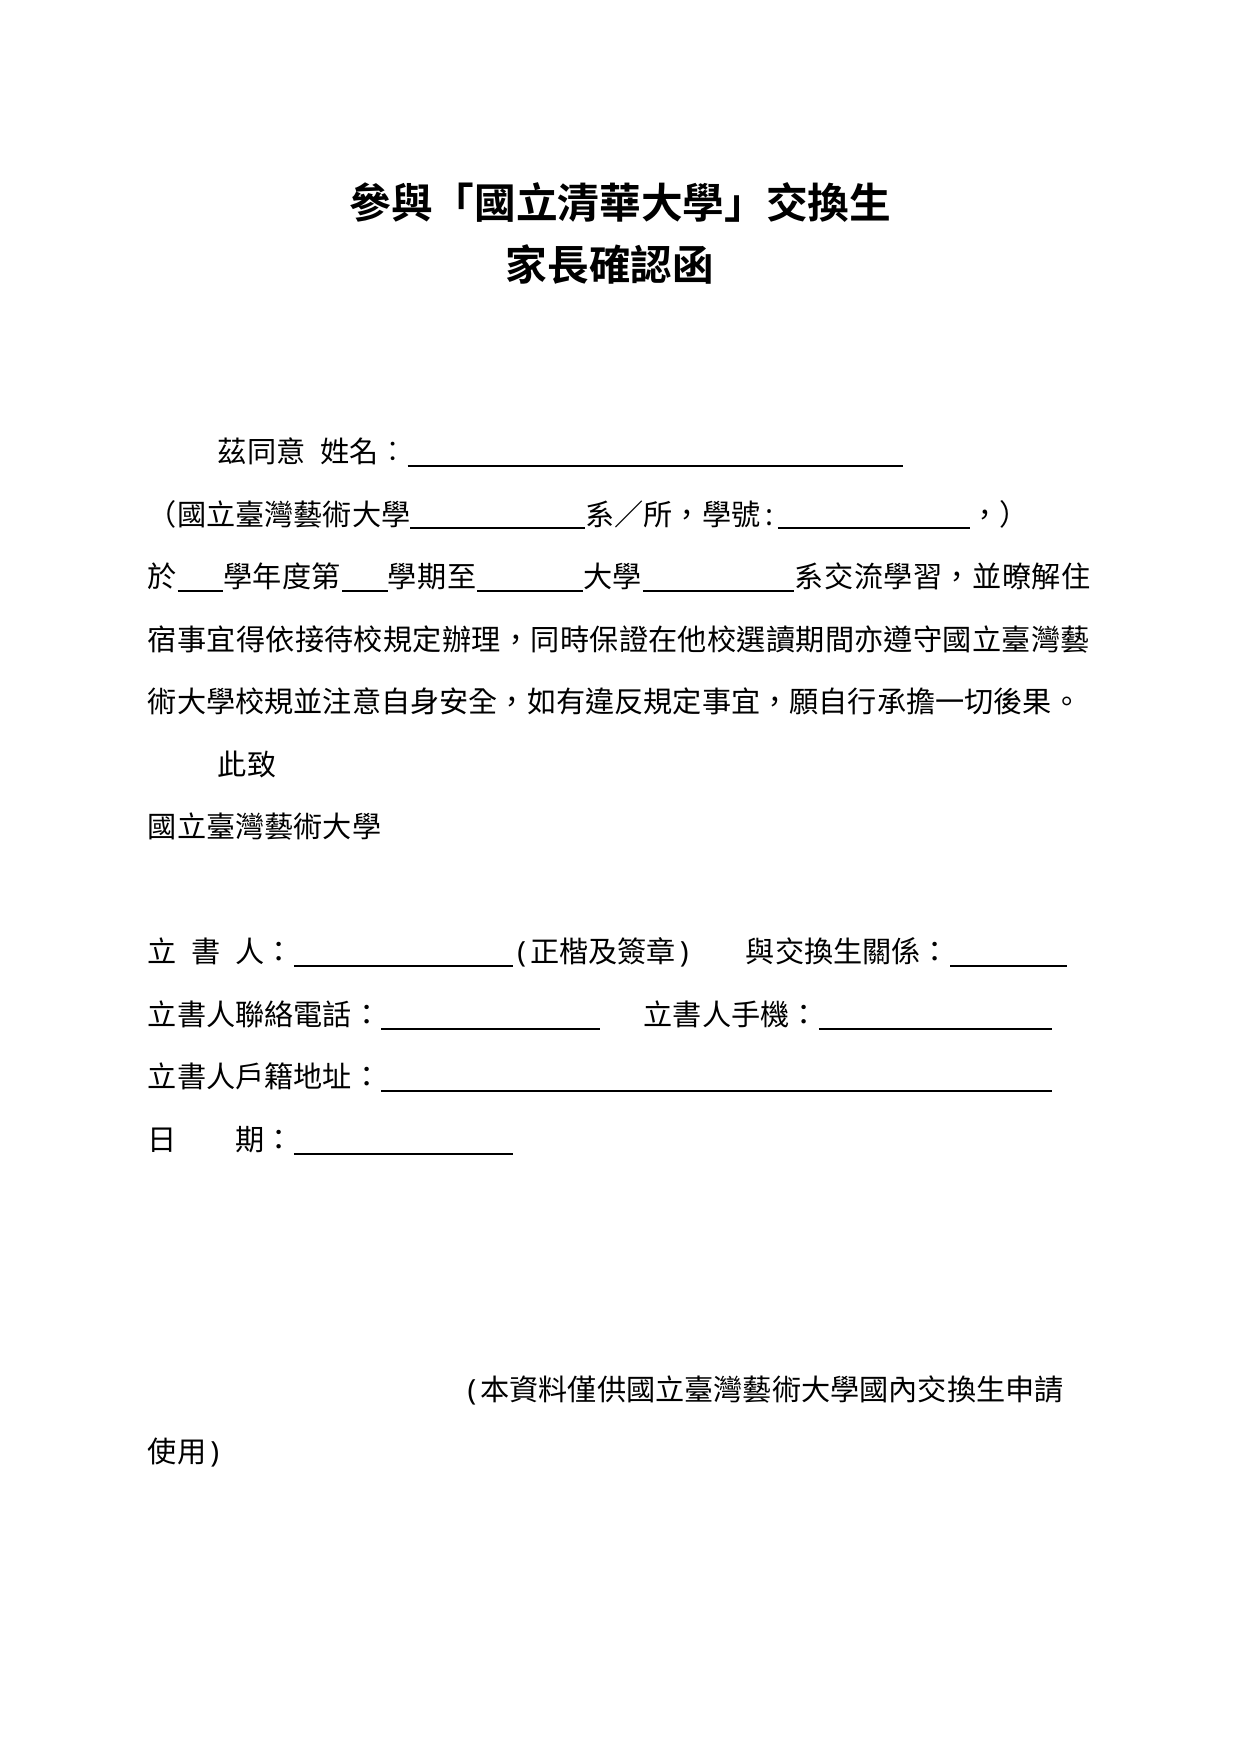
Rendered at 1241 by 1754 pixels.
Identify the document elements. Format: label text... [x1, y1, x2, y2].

text 家長確認函 [148, 221, 1092, 283]
text 此致 [148, 721, 1092, 783]
text 於 學年度第 學期至 大學 系交流學習，並暸解住宿事宜得依接待校規定辦理，同時保證在他校選讀期間亦遵守國立臺灣藝術大學校規並注意自身安全，如有違反規定事宜，願自行承擔一切後果。 [148, 533, 1092, 721]
text 茲同意 姓名︰ [148, 408, 1092, 471]
text 立 書 人： (正楷及簽章) 與交換生關係： [148, 908, 1092, 971]
text 立書人聯絡電話： 立書人手機： [148, 971, 1092, 1033]
text 立書人戶籍地址： [148, 1033, 1092, 1096]
text 國立臺灣藝術大學 [148, 783, 1092, 846]
text 日 期： [148, 1096, 1092, 1158]
text 參與「國立清華大學」交換生 [148, 158, 1092, 221]
text (本資料僅供國立臺灣藝術大學國內交換生申請使用) [148, 1346, 1092, 1471]
text （國立臺灣藝術大學 系∕所，學號: ，） [148, 471, 1092, 533]
